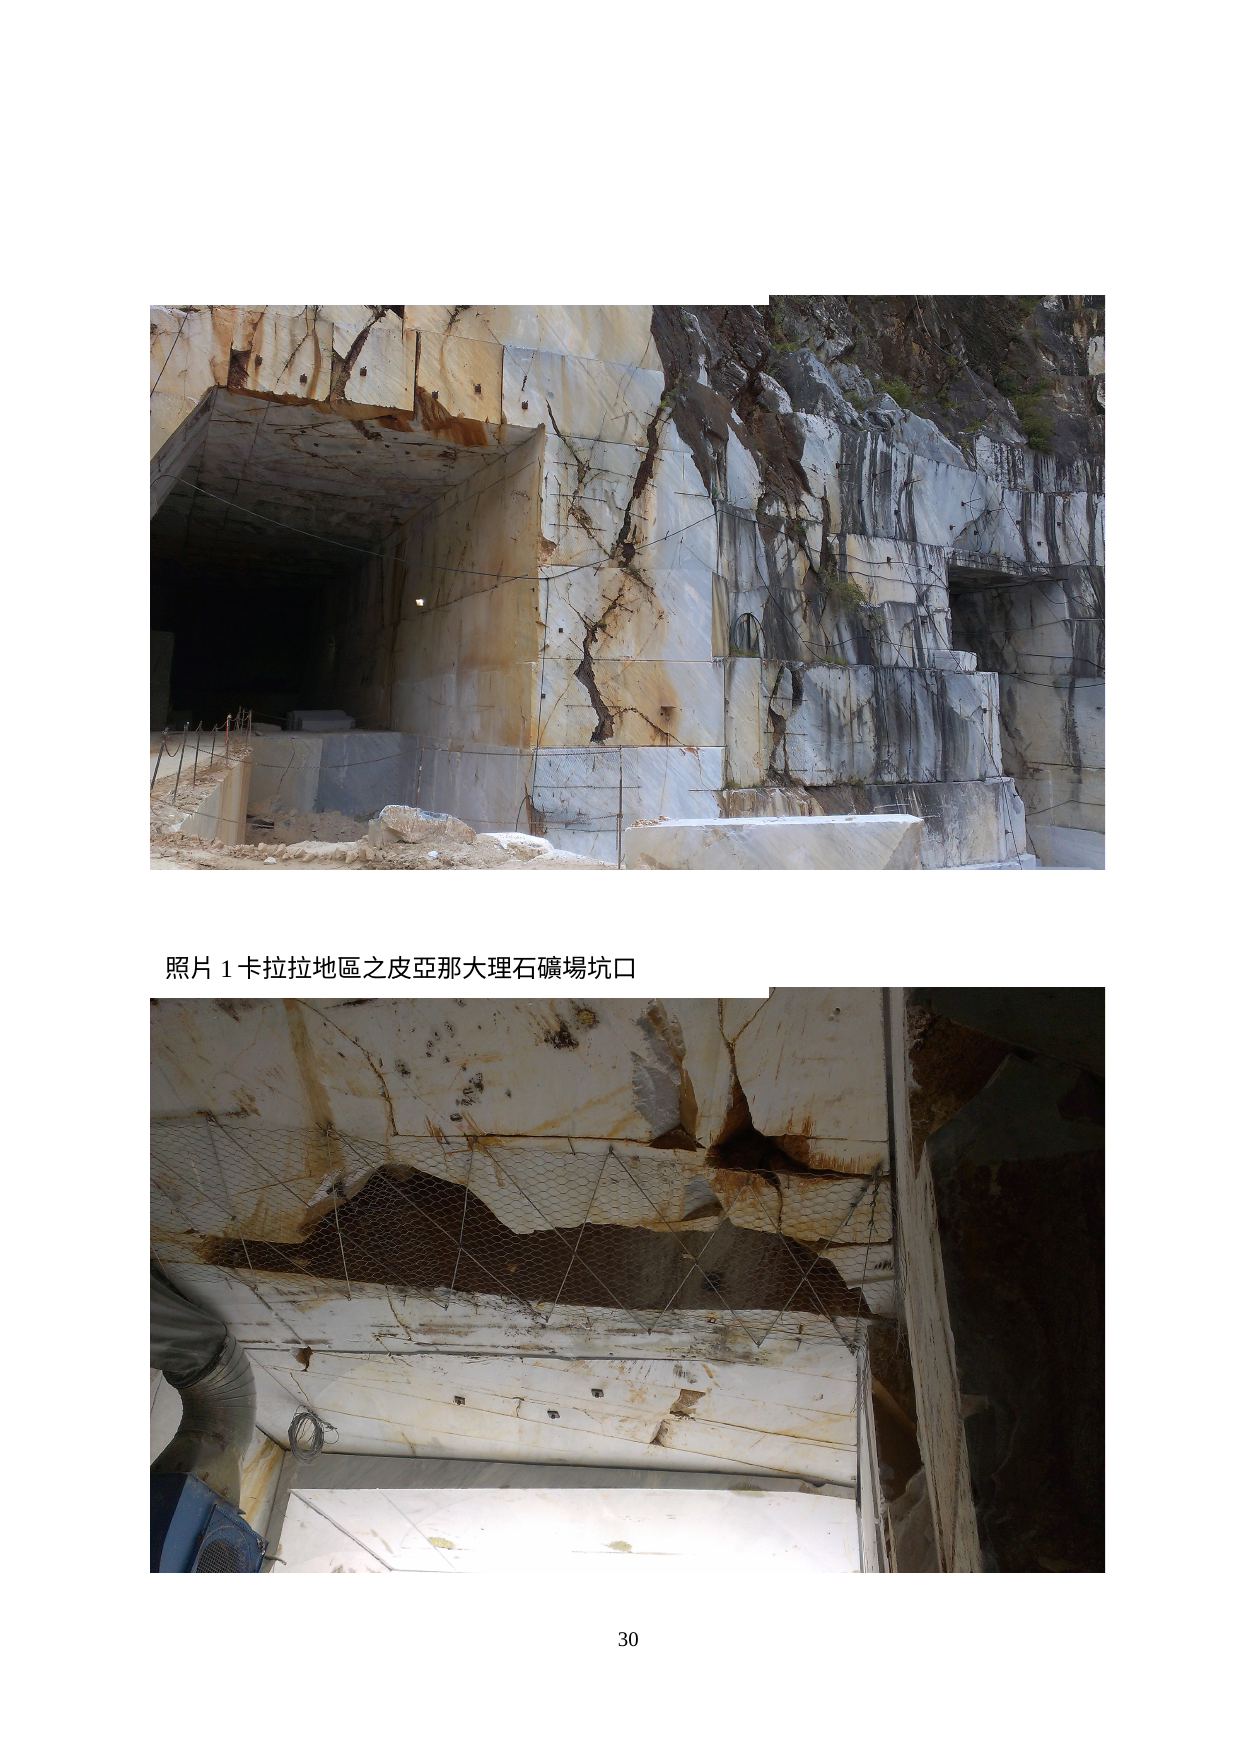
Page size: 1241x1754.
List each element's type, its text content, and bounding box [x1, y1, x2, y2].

text 之坑口 [165, 985, 754, 990]
picture [150, 987, 1106, 1573]
picture [150, 295, 1106, 870]
text 照片1卡拉拉地區之皮亞那大理石礦場坑口 [165, 949, 754, 985]
